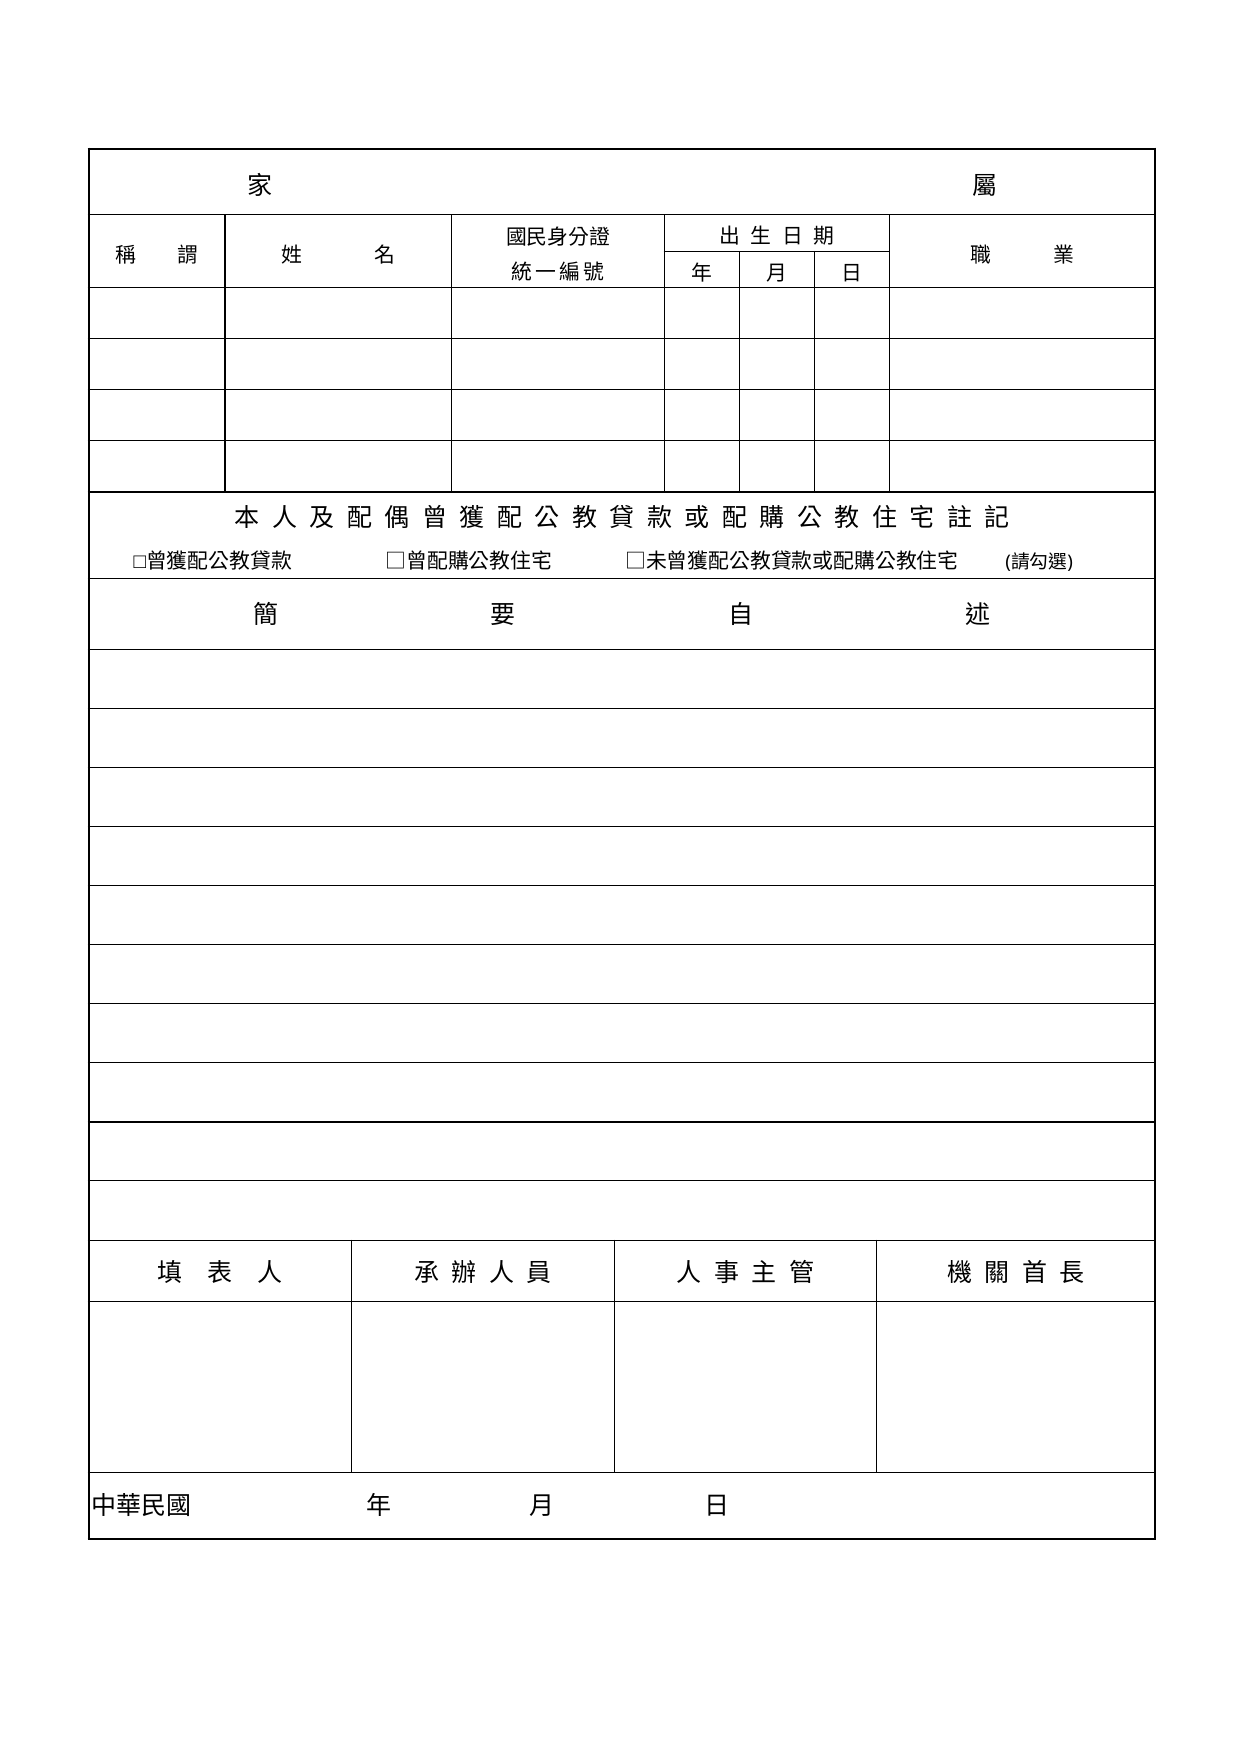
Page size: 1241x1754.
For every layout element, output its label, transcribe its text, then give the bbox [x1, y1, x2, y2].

table_cell [90, 768, 1154, 826]
table_cell [452, 441, 664, 491]
table_cell [740, 288, 814, 338]
table_cell 姓 名 [226, 215, 451, 287]
table_cell 機 關 首 長 [877, 1241, 1154, 1301]
table_cell 人 事 主 管 [615, 1241, 876, 1301]
table_cell [665, 288, 739, 338]
table_cell [890, 339, 1154, 389]
table_cell 承 辦 人 員 [352, 1241, 614, 1301]
table_cell 簡 要 自 述 [90, 579, 1154, 649]
table_cell [90, 709, 1154, 767]
table_cell [740, 441, 814, 491]
table_cell 國民身分證 統一編號 [452, 215, 664, 287]
table_cell [815, 339, 889, 389]
table_cell [877, 1302, 1154, 1472]
table_cell [890, 441, 1154, 491]
table_cell [615, 1302, 876, 1472]
table_cell 填 表 人 [90, 1241, 351, 1301]
table_cell 日 [815, 252, 889, 287]
table_cell [226, 390, 451, 440]
table_cell [90, 1123, 1154, 1180]
table_cell [890, 390, 1154, 440]
table_cell [90, 288, 224, 338]
table_cell 月 [740, 252, 814, 287]
table_cell 中華民國 年 月 日 [90, 1473, 1154, 1538]
table_cell [90, 827, 1154, 885]
table_cell [815, 441, 889, 491]
table_header 家 屬 [90, 150, 1154, 214]
table_cell [90, 339, 224, 389]
table_cell 稱 謂 [90, 215, 224, 287]
table_cell [226, 339, 451, 389]
table_cell [352, 1302, 614, 1472]
table_cell [90, 1302, 351, 1472]
table_cell [226, 441, 451, 491]
table_cell [452, 390, 664, 440]
table_cell [890, 288, 1154, 338]
table_cell [90, 650, 1154, 708]
table_cell [815, 390, 889, 440]
table_cell [90, 1181, 1154, 1239]
table_cell 年 [665, 252, 739, 287]
table_cell [452, 339, 664, 389]
table_cell [740, 390, 814, 440]
table_cell [226, 288, 451, 338]
table_cell [90, 1004, 1154, 1062]
table_cell [90, 945, 1154, 1003]
table_cell [740, 339, 814, 389]
table_cell [90, 390, 224, 440]
table_cell [815, 288, 889, 338]
table_cell [90, 1063, 1154, 1121]
table_cell [665, 441, 739, 491]
table_cell [90, 886, 1154, 944]
table_cell 出 生 日 期 [665, 215, 889, 251]
table_cell [665, 339, 739, 389]
table_cell [90, 441, 224, 491]
table_cell [665, 390, 739, 440]
table_cell 職 業 [890, 215, 1154, 287]
table_cell 本 人 及 配 偶 曾 獲 配 公 教 貸 款 或 配 購 公 教 住 宅 註 記 □曾獲配公教貸款 □曾配購公教住宅 □未曾獲配公教貸款或配購公教住宅 (請勾選) [90, 493, 1154, 578]
table_cell [452, 288, 664, 338]
